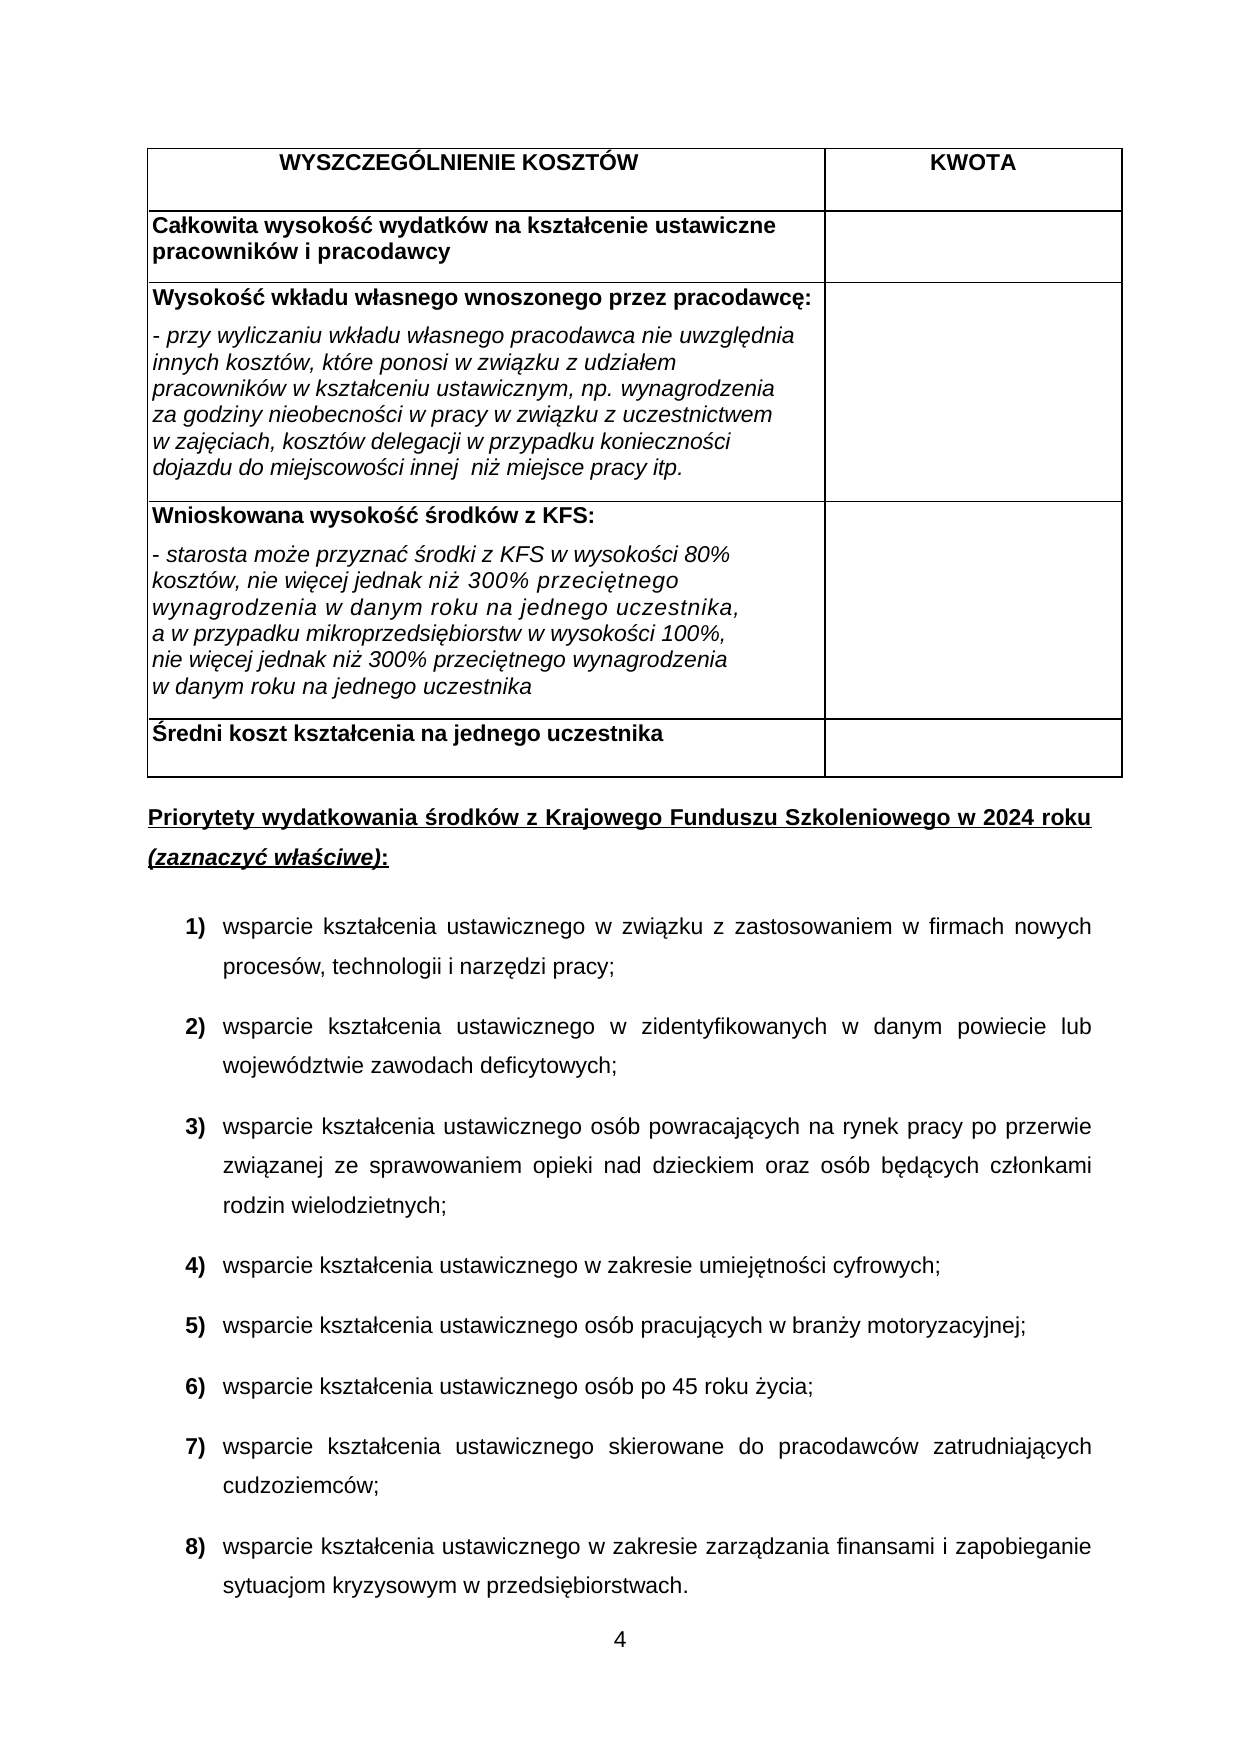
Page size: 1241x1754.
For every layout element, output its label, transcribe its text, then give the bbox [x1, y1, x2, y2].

list wsparcie kształcenia ustawicznego osób powracających na rynek pracy po przerwie związanej ze sprawowaniem opieki nad dzieckiem oraz osób będących członkami rodzin wielodzietnych; [185, 1113, 1092, 1218]
table_cell [826, 502, 1121, 718]
list wsparcie kształcenia ustawicznego w zidentyfikowanych w danym powiecie lub województwie zawodach deficytowych; [185, 1013, 1092, 1079]
table_cell Wysokość wkładu własnego wnoszonego przez pracodawcę: - przy wyliczaniu wkładu własnego pracodawca nie uwzględnia innych kosztów, które ponosi w związku z udziałem pracowników w kształceniu ustawicznym, np. wynagrodzenia za godziny nieobecności w pracy w związku z uczestnictwem w zajęciach, kosztów delegacji w przypadku konieczności dojazdu do miejscowości innej niż miejsce pracy itp. [148, 283, 824, 501]
table_cell [826, 212, 1121, 282]
list wsparcie kształcenia ustawicznego skierowane do pracodawców zatrudniających cudzoziemców; [185, 1433, 1092, 1499]
table_header WYSZCZEGÓLNIENIE KOSZTÓW [148, 149, 824, 210]
table_header KWOTA [826, 149, 1121, 210]
list wsparcie kształcenia ustawicznego osób pracujących w branży motoryzacyjnej; [185, 1312, 1092, 1339]
table_cell Wnioskowana wysokość środków z KFS: - starosta może przyznać środki z KFS w wysokości 80% kosztów, nie więcej jednak niż 300% przeciętnego wynagrodzenia w danym roku na jednego uczestnika, a w przypadku mikroprzedsiębiorstw w wysokości 100%, nie więcej jednak niż 300% przeciętnego wynagrodzenia w danym roku na jednego uczestnika [148, 502, 824, 718]
list (zaznaczyć właściwe): [148, 828, 1092, 870]
table_cell [826, 720, 1121, 776]
table_cell Średni koszt kształcenia na jednego uczestnika [148, 719, 824, 776]
table_cell [826, 283, 1121, 501]
list wsparcie kształcenia ustawicznego w zakresie umiejętności cyfrowych; [185, 1252, 1092, 1278]
list Priorytety wydatkowania środków z Krajowego Funduszu Szkoleniowego w 2024 roku [148, 804, 1092, 827]
list wsparcie kształcenia ustawicznego osób po 45 roku życia; [185, 1373, 1092, 1399]
table_cell Całkowita wysokość wydatków na kształcenie ustawiczne pracowników i pracodawcy [148, 211, 824, 282]
list wsparcie kształcenia ustawicznego w związku z zastosowaniem w firmach nowych procesów, technologii i narzędzi pracy; [185, 913, 1092, 979]
list wsparcie kształcenia ustawicznego w zakresie zarządzania finansami i zapobieganie sytuacjom kryzysowym w przedsiębiorstwach. [185, 1533, 1092, 1598]
